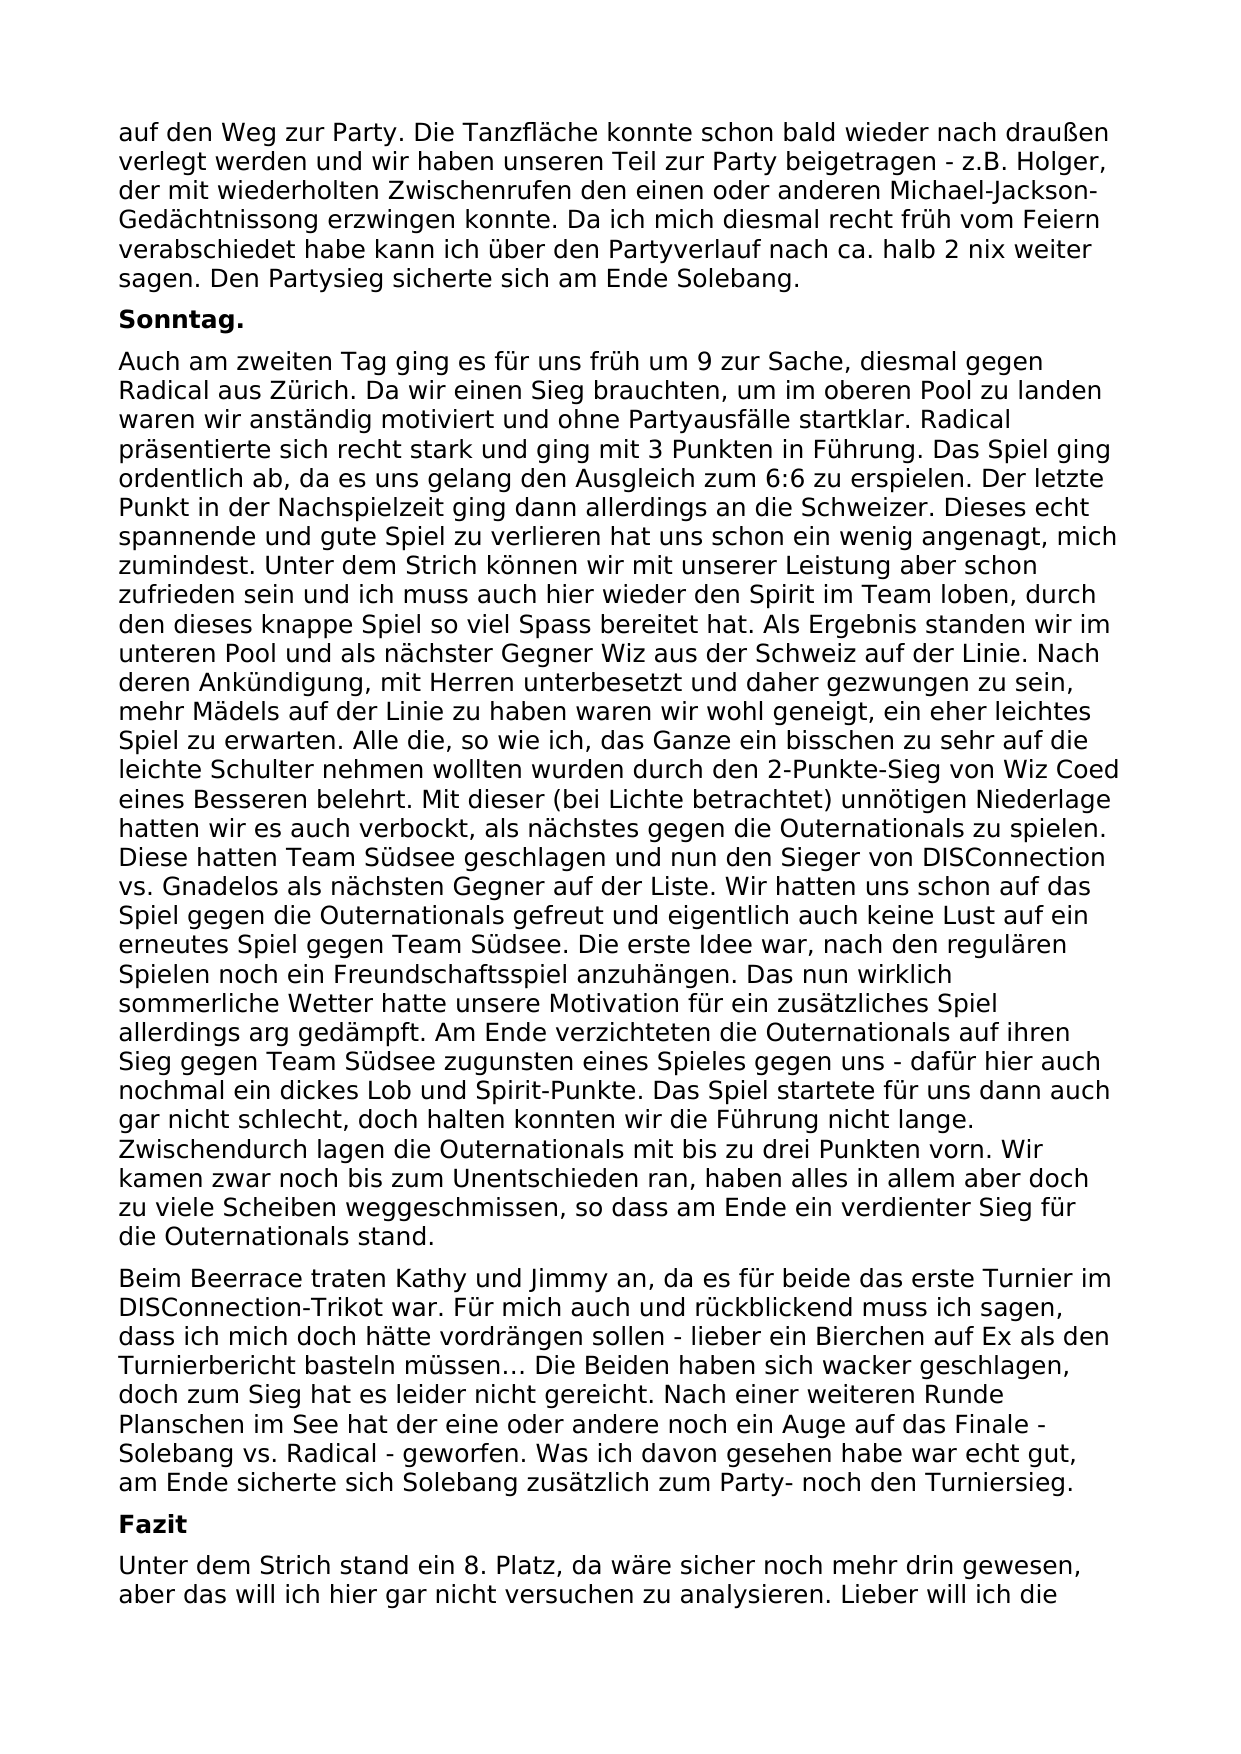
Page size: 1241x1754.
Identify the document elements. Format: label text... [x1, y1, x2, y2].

text Beim Beerrace traten Kathy und Jimmy an, da es für beide das erste Turnier im DISConnection-Trikot war. Für mich auch und rückblickend muss ich sagen, dass ich mich doch hätte vordrängen sollen - lieber ein Bierchen auf Ex als den Turnierbericht basteln müssen… Die Beiden haben sich wacker geschlagen, doch zum Sieg hat es leider nicht gereicht. Nach einer weiteren Runde Planschen im See hat der eine oder andere noch ein Auge auf das Finale - Solebang vs. Radical - geworfen. Was ich davon gesehen habe war echt gut, am Ende sicherte sich Solebang zusätzlich zum Party- noch den Turniersieg. [118, 1264, 1122, 1497]
text Fazit [118, 1510, 1122, 1539]
text Auch am zweiten Tag ging es für uns früh um 9 zur Sache, diesmal gegen Radical aus Zürich. Da wir einen Sieg brauchten, um im oberen Pool zu landen waren wir anständig motiviert und ohne Partyausfälle startklar. Radical präsentierte sich recht stark und ging mit 3 Punkten in Führung. Das Spiel ging ordentlich ab, da es uns gelang den Ausgleich zum 6:6 zu erspielen. Der letzte Punkt in der Nachspielzeit ging dann allerdings an die Schweizer. Dieses echt spannende und gute Spiel zu verlieren hat uns schon ein wenig angenagt, mich zumindest. Unter dem Strich können wir mit unserer Leistung aber schon zufrieden sein und ich muss auch hier wieder den Spirit im Team loben, durch den dieses knappe Spiel so viel Spass bereitet hat. Als Ergebnis standen wir im unteren Pool und als nächster Gegner Wiz aus der Schweiz auf der Linie. Nach deren Ankündigung, mit Herren unterbesetzt und daher gezwungen zu sein, mehr Mädels auf der Linie zu haben waren wir wohl geneigt, ein eher leichtes Spiel zu erwarten. Alle die, so wie ich, das Ganze ein bisschen zu sehr auf die leichte Schulter nehmen wollten wurden durch den 2-Punkte-Sieg von Wiz Coed eines Besseren belehrt. Mit dieser (bei Lichte betrachtet) unnötigen Niederlage hatten wir es auch verbockt, als nächstes gegen die Outernationals zu spielen. Diese hatten Team Südsee geschlagen und nun den Sieger von DISConnection vs. Gnadelos als nächsten Gegner auf der Liste. Wir hatten uns schon auf das Spiel gegen die Outernationals gefreut und eigentlich auch keine Lust auf ein erneutes Spiel gegen Team Südsee. Die erste Idee war, nach den regulären Spielen noch ein Freundschaftsspiel anzuhängen. Das nun wirklich sommerliche Wetter hatte unsere Motivation für ein zusätzliches Spiel allerdings arg gedämpft. Am Ende verzichteten die Outernationals auf ihren Sieg gegen Team Südsee zugunsten eines Spieles gegen uns - dafür hier auch nochmal ein dickes Lob und Spirit-Punkte. Das Spiel startete für uns dann auch gar nicht schlecht, doch halten konnten wir die Führung nicht lange. Zwischendurch lagen die Outernationals mit bis zu drei Punkten vorn. Wir kamen zwar noch bis zum Unentschieden ran, haben alles in allem aber doch zu viele Scheiben weggeschmissen, so dass am Ende ein verdienter Sieg für die Outernationals stand. [118, 347, 1122, 1251]
text Sonntag. [118, 306, 1122, 335]
text Unter dem Strich stand ein 8. Platz, da wäre sicher noch mehr drin gewesen, aber das will ich hier gar nicht versuchen zu analysieren. Lieber will ich die [118, 1551, 1122, 1610]
text auf den Weg zur Party. Die Tanzfläche konnte schon bald wieder nach draußen verlegt werden und wir haben unseren Teil zur Party beigetragen - z.B. Holger, der mit wiederholten Zwischenrufen den einen oder anderen Michael-Jackson- Gedächtnissong erzwingen konnte. Da ich mich diesmal recht früh vom Feiern verabschiedet habe kann ich über den Partyverlauf nach ca. halb 2 nix weiter sagen. Den Partysieg sicherte sich am Ende Solebang. [118, 118, 1122, 293]
